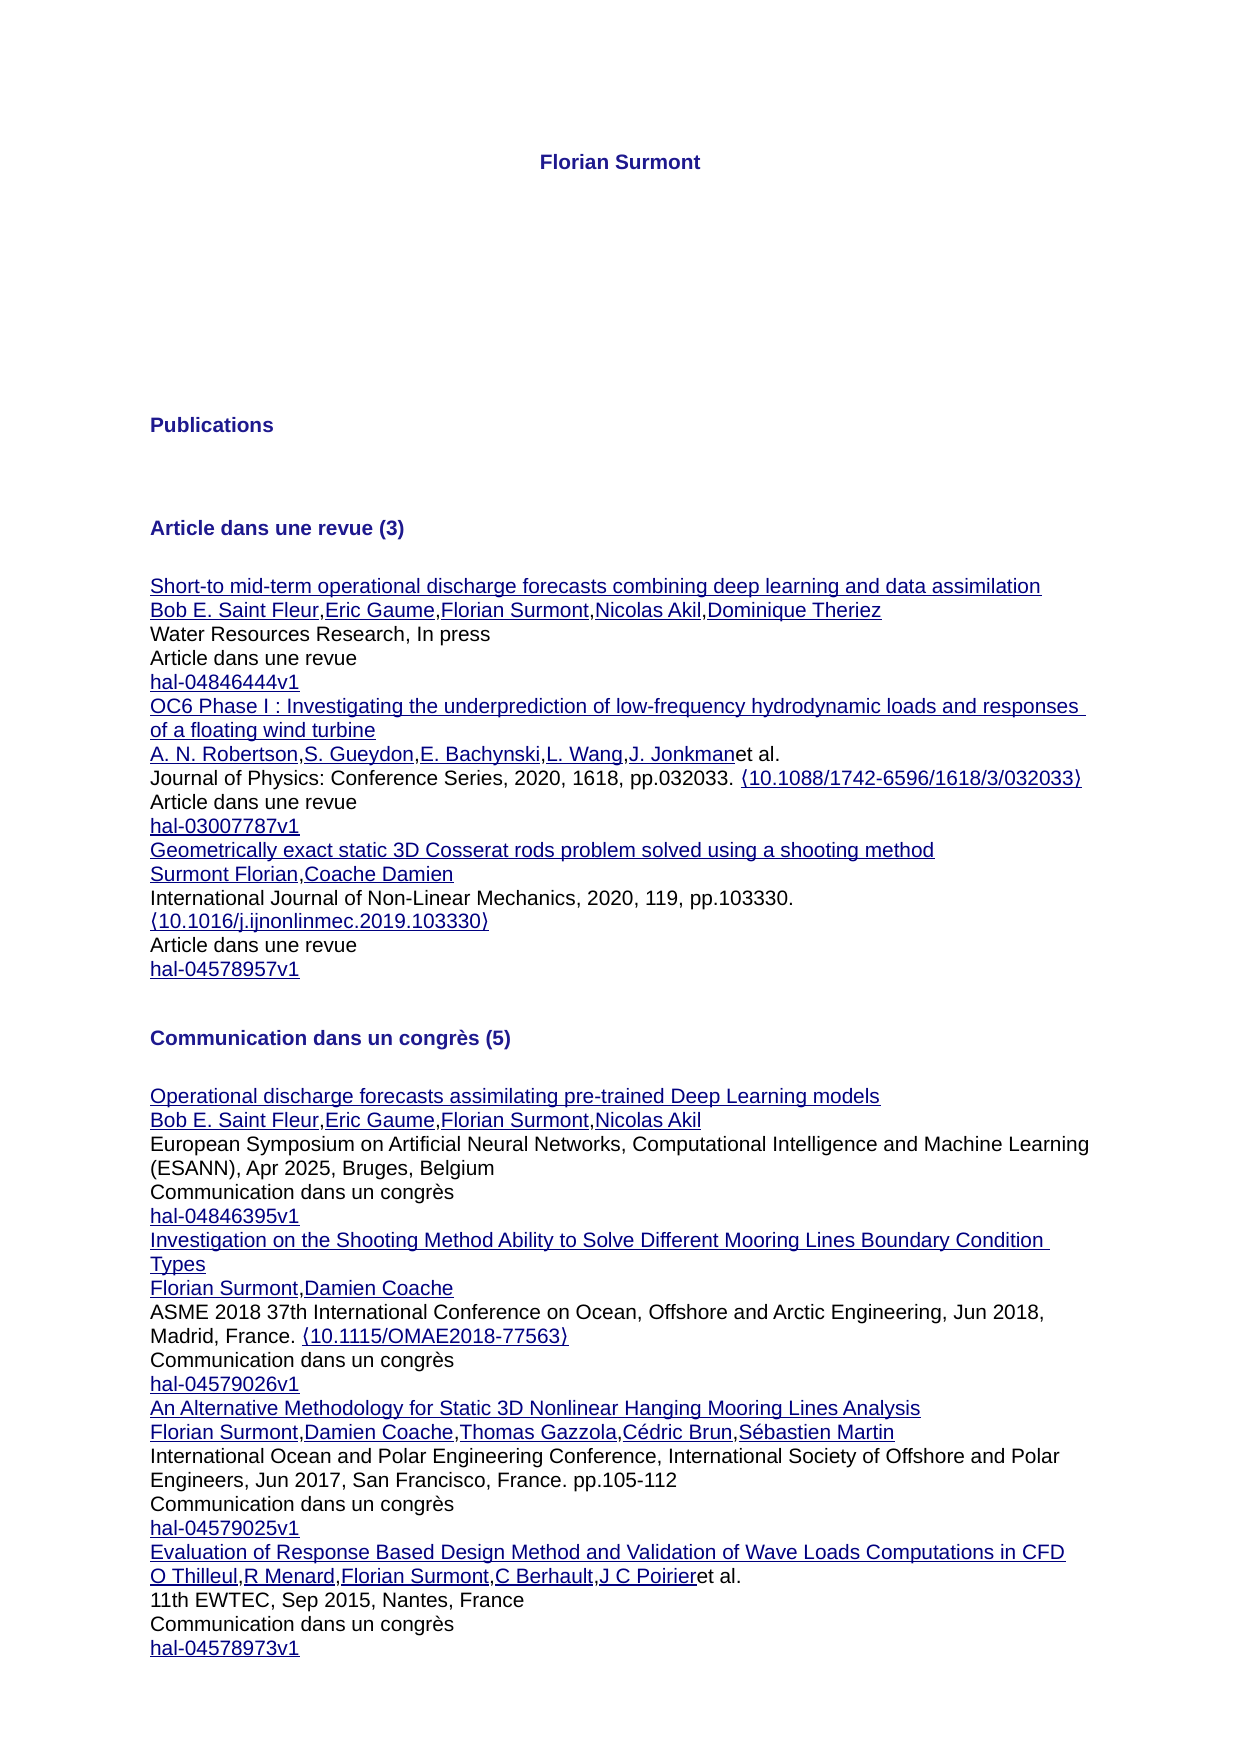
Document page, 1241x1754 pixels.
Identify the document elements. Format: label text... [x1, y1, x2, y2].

table_cell Investigation on the Shooting Method Ability to Solve Different Mooring Lines Boundary Condition Types Florian Surmont,Damien Coache ASME 2018 37th International Conference on Ocean, Offshore and Arctic Engineering, Jun 2018, Madrid, France. ⟨10.1115/OMAE2018-77563⟩ Communication dans un congrès hal-04579026v1 [150, 1228, 1090, 1396]
table_cell OC6 Phase I : Investigating the underprediction of low-frequency hydrodynamic loads and responses of a floating wind turbine A. N. Robertson,S. Gueydon,E. Bachynski,L. Wang,J. Jonkmanet al. Journal of Physics: Conference Series, 2020, 1618, pp.032033. ⟨10.1088/1742-6596/1618/3/032033⟩ Article dans une revue hal-03007787v1 [150, 694, 1090, 837]
table_cell Evaluation of Response Based Design Method and Validation of Wave Loads Computations in CFD O Thilleul,R Menard,Florian Surmont,C Berhault,J C Poirieret al. 11th EWTEC, Sep 2015, Nantes, France Communication dans un congrès hal-04578973v1 [150, 1540, 1090, 1659]
table_cell An Alternative Methodology for Static 3D Nonlinear Hanging Mooring Lines Analysis Florian Surmont,Damien Coache,Thomas Gazzola,Cédric Brun,Sébastien Martin International Ocean and Polar Engineering Conference, International Society of Offshore and Polar Engineers, Jun 2017, San Francisco, France. pp.105-112 Communication dans un congrès hal-04579025v1 [150, 1396, 1090, 1539]
table_cell Geometrically exact static 3D Cosserat rods problem solved using a shooting method Surmont Florian,Coache Damien International Journal of Non-Linear Mechanics, 2020, 119, pp.103330. ⟨10.1016/j.ijnonlinmec.2019.103330⟩ Article dans une revue hal-04578957v1 [150, 838, 1090, 981]
subtitle Communication dans un congrès (5) [150, 1026, 1090, 1050]
subtitle Publications [150, 412, 1090, 436]
subtitle Florian Surmont [150, 150, 1090, 174]
table_header Operational discharge forecasts assimilating pre-trained Deep Learning models Bob E. Saint Fleur,Eric Gaume,Florian Surmont,Nicolas Akil European Symposium on Artificial Neural Networks, Computational Intelligence and Machine Learning (ESANN), Apr 2025, Bruges, Belgium Communication dans un congrès hal-04846395v1 [150, 1084, 1090, 1228]
subtitle Article dans une revue (3) [150, 516, 1090, 539]
table_header Short-to mid-term operational discharge forecasts combining deep learning and data assimilation Bob E. Saint Fleur,Eric Gaume,Florian Surmont,Nicolas Akil,Dominique Theriez Water Resources Research, In press Article dans une revue hal-04846444v1 [150, 574, 1090, 694]
